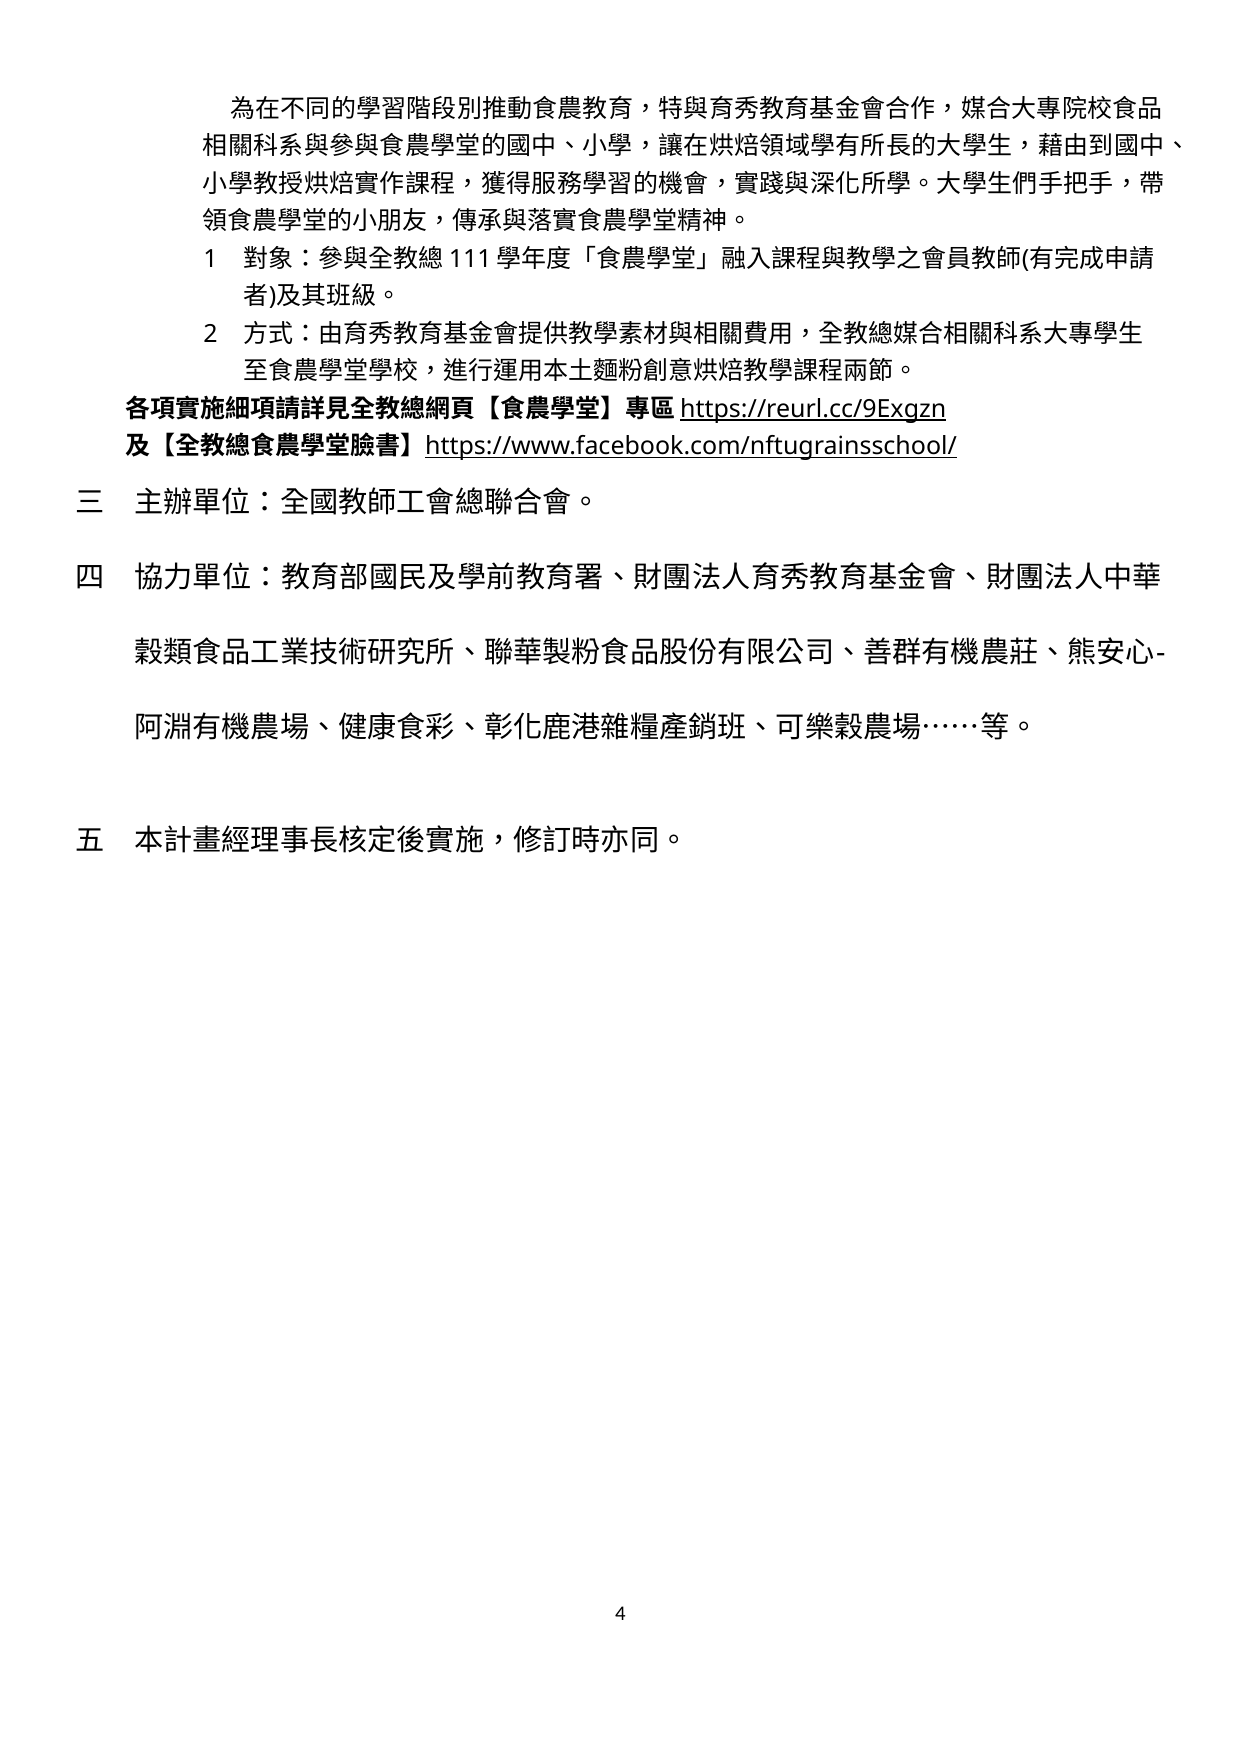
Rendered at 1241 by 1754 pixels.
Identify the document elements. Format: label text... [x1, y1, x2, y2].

list 主辦單位：全國教師工會總聯合會。 [75, 462, 1165, 537]
text 及【全教總食農學堂臉書】https://www.facebook.com/nftugrainsschool/ [75, 425, 1165, 462]
list 方式：由育秀教育基金會提供教學素材與相關費用，全教總媒合相關科系大專學生至食農學堂學校，進行運用本土麵粉創意烘焙教學課程兩節。 [203, 312, 1165, 387]
text 各項實施細項請詳見全教總網頁【食農學堂】專區https://reurl.cc/9Exgzn [75, 387, 1165, 425]
list 協力單位：教育部國民及學前教育署、財團法人育秀教育基金會、財團法人中華穀類食品工業技術研究所、聯華製粉食品股份有限公司、善群有機農莊、熊安心-阿淵有機農場、健康食彩、彰化鹿港雜糧產銷班、可樂穀農場……等。 [75, 537, 1165, 762]
text 為在不同的學習階段別推動食農教育，特與育秀教育基金會合作，媒合大專院校食品相關科系與參與食農學堂的國中、小學，讓在烘焙領域學有所長的大學生，藉由到國中、小學教授烘焙實作課程，獲得服務學習的機會，實踐與深化所學。大學生們手把手，帶領食農學堂的小朋友，傳承與落實食農學堂精神。 [203, 87, 1165, 237]
list 本計畫經理事長核定後實施，修訂時亦同。 [75, 800, 1165, 875]
list 對象：參與全教總111學年度「食農學堂」融入課程與教學之會員教師(有完成申請者)及其班級。 [203, 237, 1165, 312]
